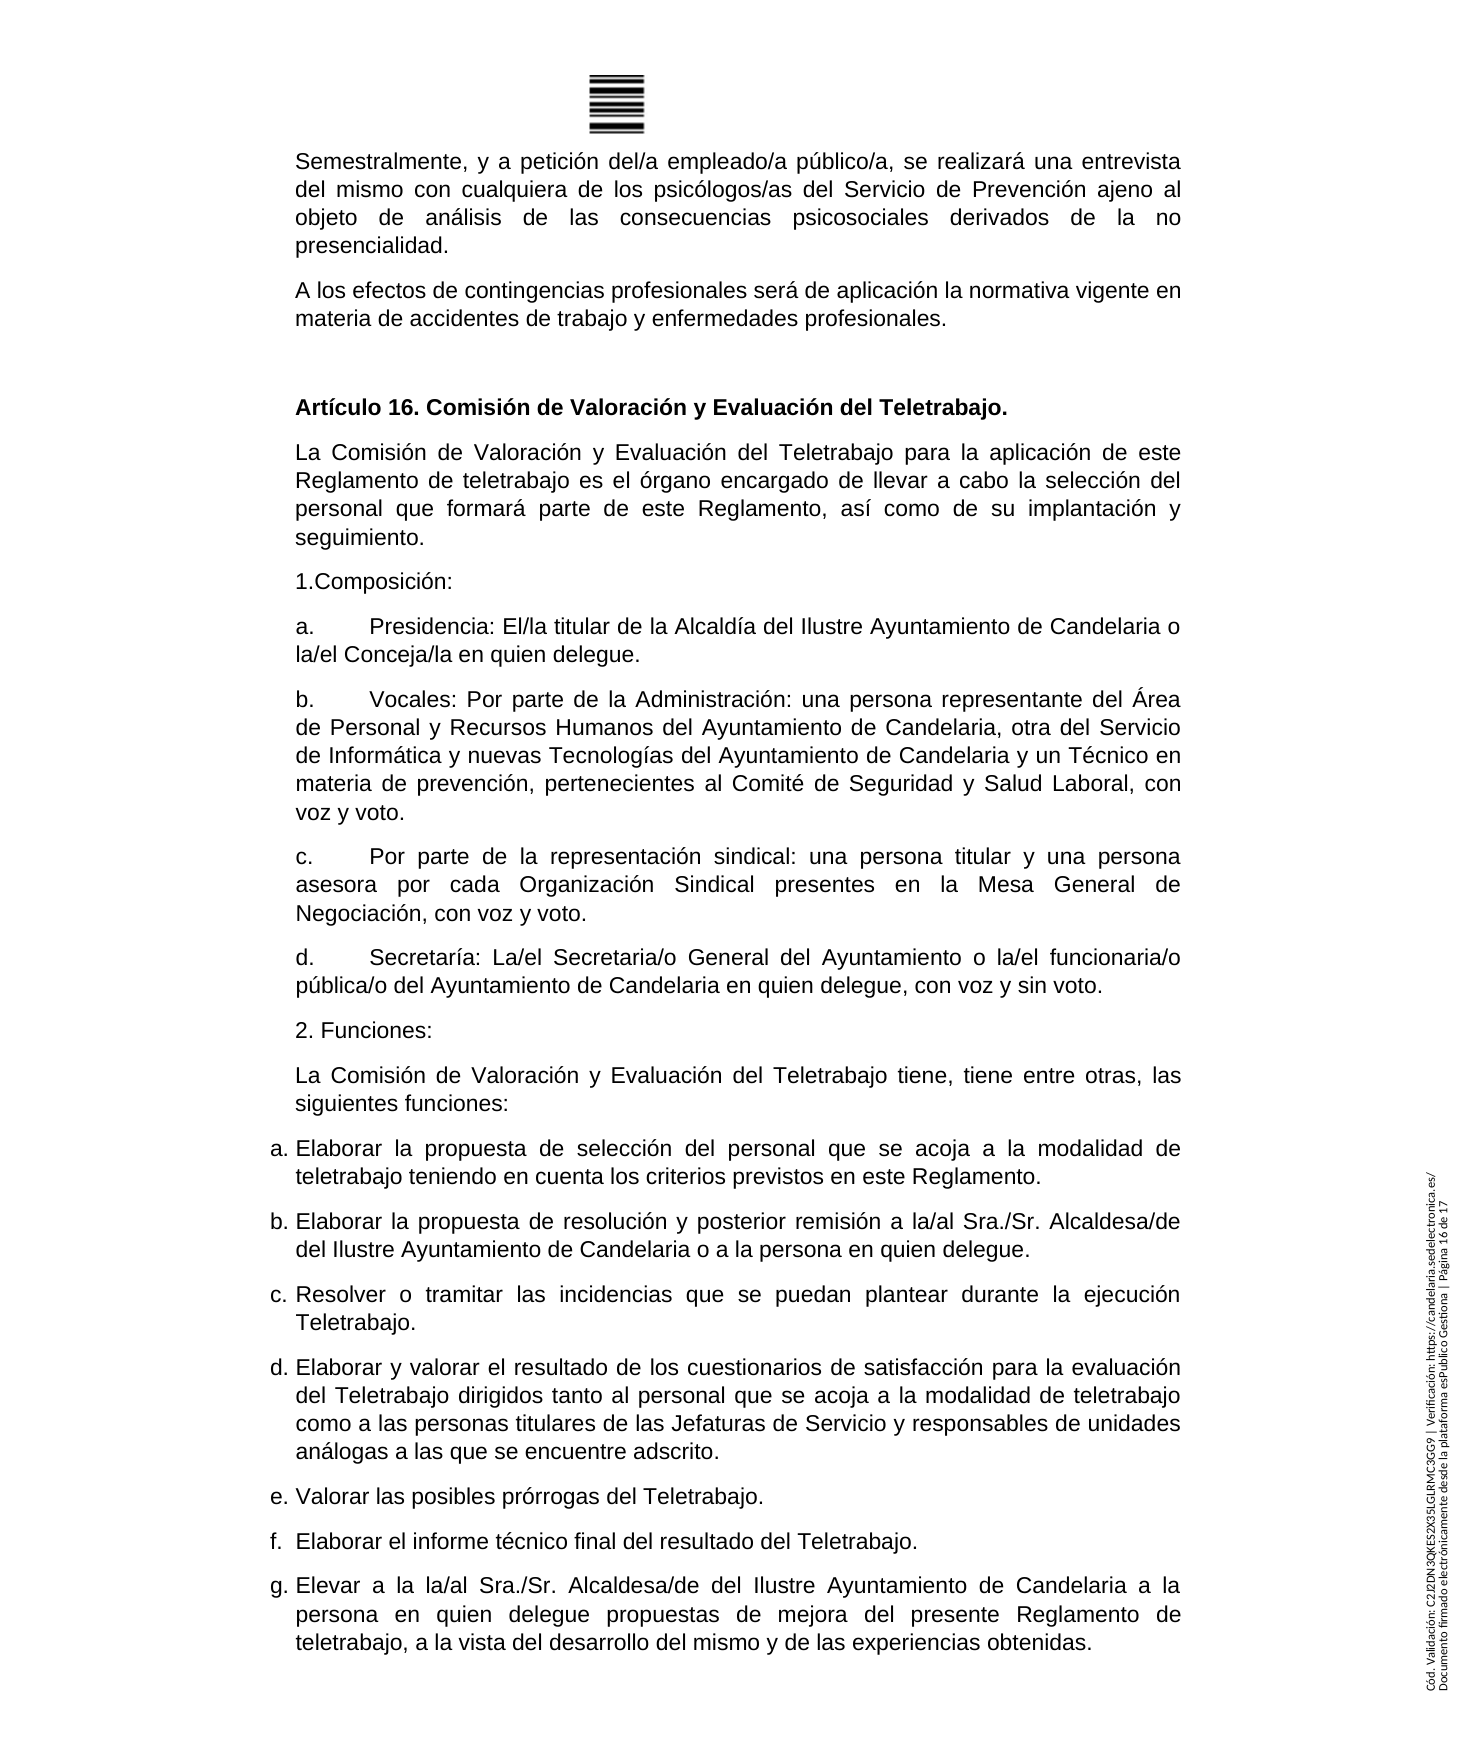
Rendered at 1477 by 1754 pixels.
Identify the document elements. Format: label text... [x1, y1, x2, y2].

list Secretaría: La/el Secretaria/o General del Ayuntamiento o la/el funcionaria/o pública/o del Ayuntamiento de Candelaria en quien delegue, con voz y sin voto. [295, 944, 1182, 999]
list Resolver o tramitar las incidencias que se puedan plantear durante la ejecución Teletrabajo. [270, 1281, 1182, 1335]
list Por parte de la representación sindical: una persona titular y una persona asesora por cada Organización Sindical presentes en la Mesa General de Negociación, con voz y voto. [295, 843, 1182, 926]
text 1.Composición: [295, 568, 1182, 594]
list Elaborar y valorar el resultado de los cuestionarios de satisfacción para la evaluación del Teletrabajo dirigidos tanto al personal que se acoja a la modalidad de teletrabajo como a las personas titulares de las Jefaturas de Servicio y responsables de unidades análogas a las que se encuentre adscrito. [270, 1354, 1182, 1464]
text Semestralmente, y a petición del/a empleado/a público/a, se realizará una entrevista del mismo con cualquiera de los psicólogos/as del Servicio de Prevención ajeno al objeto de análisis de las consecuencias psicosociales derivados de la no presencialidad. [295, 148, 1182, 258]
text Artículo 16. Comisión de Valoración y Evaluación del Teletrabajo. [295, 394, 1182, 420]
list Elevar a la la/al Sra./Sr. Alcaldesa/de del Ilustre Ayuntamiento de Candelaria a la persona en quien delegue propuestas de mejora del presente Reglamento de teletrabajo, a la vista del desarrollo del mismo y de las experiencias obtenidas. [270, 1572, 1182, 1655]
list Elaborar la propuesta de selección del personal que se acoja a la modalidad de teletrabajo teniendo en cuenta los criterios previstos en este Reglamento. [270, 1135, 1182, 1189]
list Elaborar la propuesta de resolución y posterior remisión a la/al Sra./Sr. Alcaldesa/de del Ilustre Ayuntamiento de Candelaria o a la persona en quien delegue. [270, 1208, 1182, 1262]
list Vocales: Por parte de la Administración: una persona representante del Área de Personal y Recursos Humanos del Ayuntamiento de Candelaria, otra del Servicio de Informática y nuevas Tecnologías del Ayuntamiento de Candelaria y un Técnico en materia de prevención, pertenecientes al Comité de Seguridad y Salud Laboral, con voz y voto. [295, 686, 1182, 825]
text La Comisión de Valoración y Evaluación del Teletrabajo para la aplicación de este Reglamento de teletrabajo es el órgano encargado de llevar a cabo la selección del personal que formará parte de este Reglamento, así como de su implantación y seguimiento. [295, 439, 1182, 550]
list Valorar las posibles prórrogas del Teletrabajo. [270, 1483, 1182, 1509]
list Elaborar el informe técnico final del resultado del Teletrabajo. [270, 1528, 1182, 1554]
list Presidencia: El/la titular de la Alcaldía del Ilustre Ayuntamiento de Candelaria o la/el Conceja/la en quien delegue. [295, 613, 1182, 667]
text 2. Funciones: [295, 1017, 1182, 1043]
text A los efectos de contingencias profesionales será de aplicación la normativa vigente en materia de accidentes de trabajo y enfermedades profesionales. [295, 277, 1182, 331]
text La Comisión de Valoración y Evaluación del Teletrabajo tiene, tiene entre otras, las siguientes funciones: [295, 1062, 1182, 1116]
